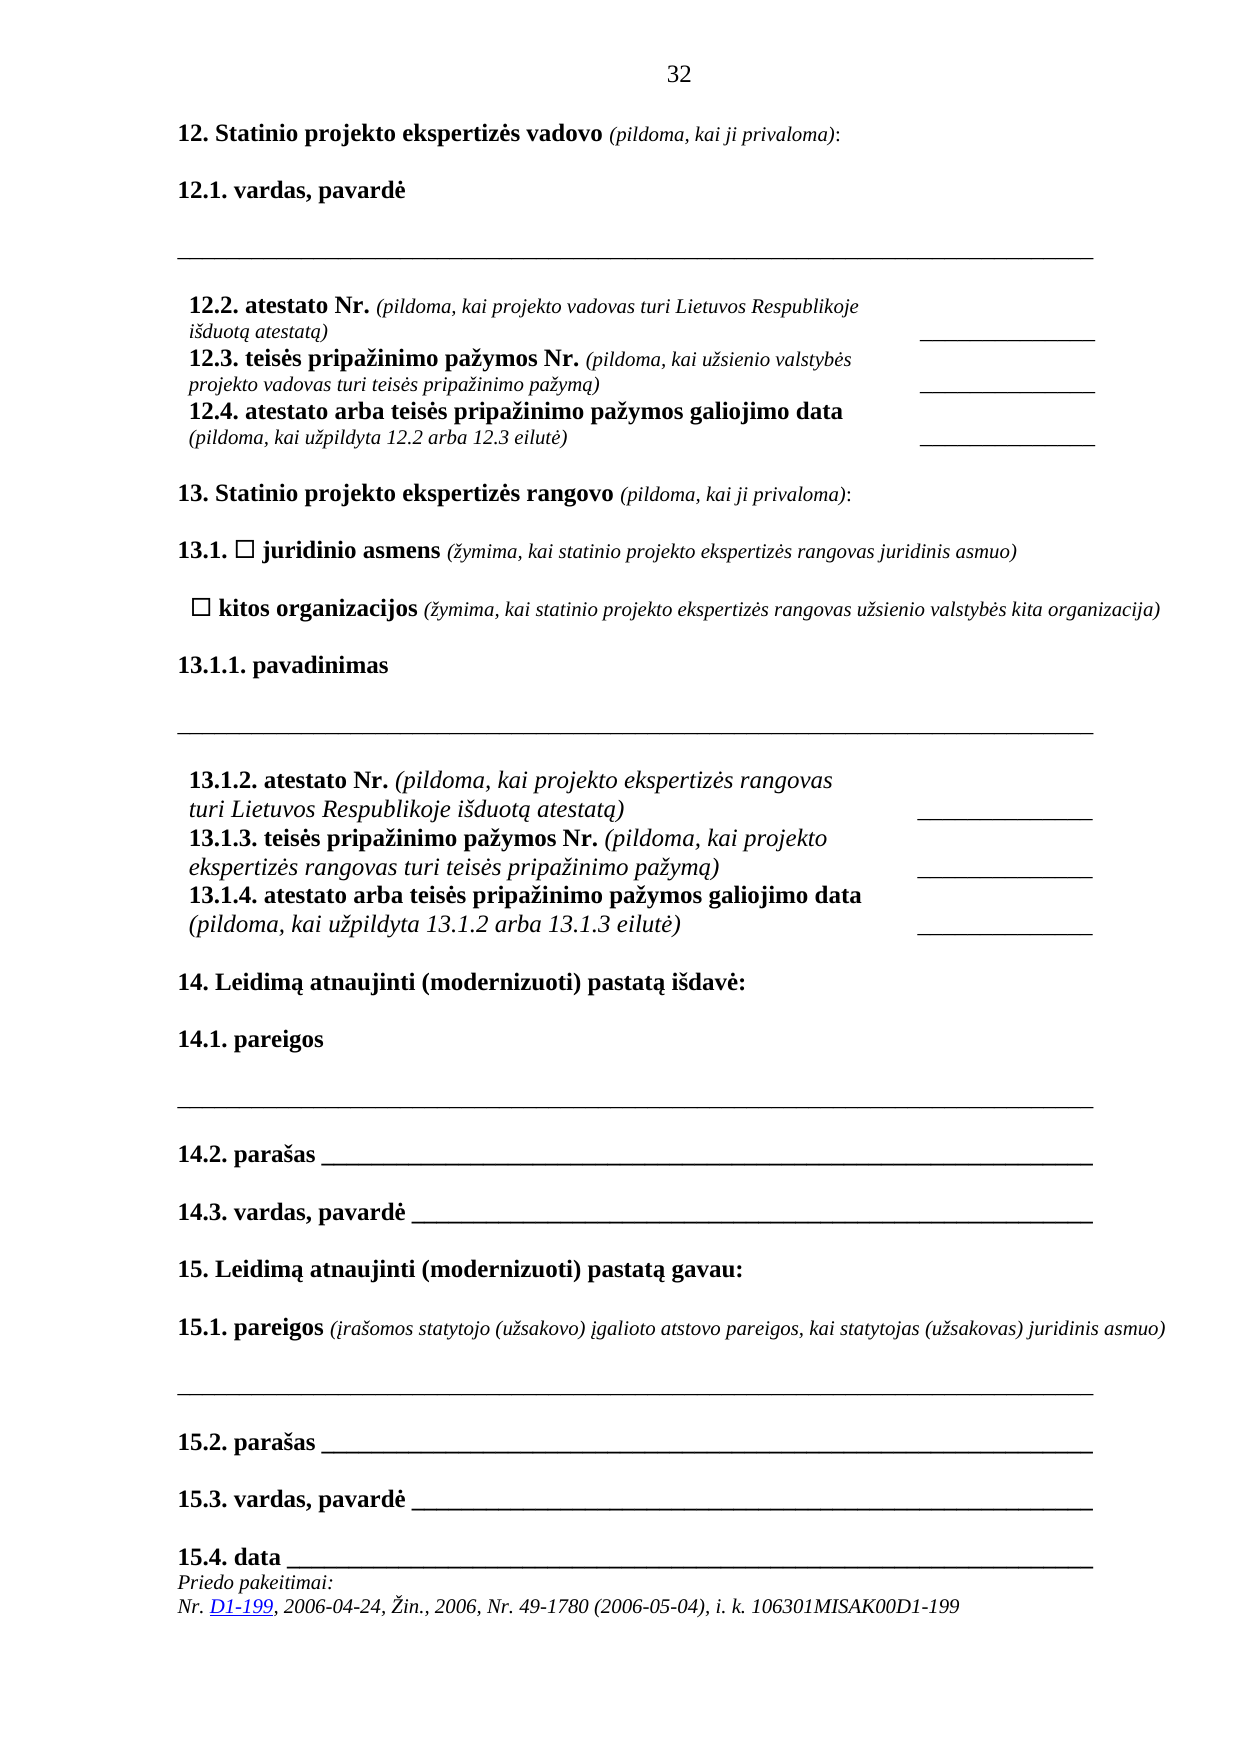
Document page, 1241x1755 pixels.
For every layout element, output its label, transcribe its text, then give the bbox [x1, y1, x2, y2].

table_cell 12.3. teisės pripažinimo pažymos Nr. (pildoma, kai užsienio valstybės projekto vadovas turi teisės pripažinimo pažymą) [177, 344, 893, 396]
table_cell ______________ [888, 823, 1122, 880]
text 15. Leidimą atnaujinti (modernizuoti) pastatą gavau: [177, 1254, 1181, 1283]
text _ [177, 1369, 1181, 1398]
table_header ______________ [893, 291, 1122, 343]
text 12.1. vardas, pavardė [177, 176, 1181, 204]
text 15.3. vardas, pavardė [177, 1484, 1181, 1513]
text _ [177, 708, 1181, 737]
text Priedo pakeitimai: [177, 1570, 1181, 1594]
text Nr. D1-199, 2006-04-24, Žin., 2006, Nr. 49-1780 (2006-05-04), i. k. 106301MISAK00D1-199 [177, 1594, 1181, 1618]
text 14.2. parašas [177, 1139, 1181, 1168]
text 13.1.1. pavadinimas [177, 650, 1181, 679]
table_header 12.2. atestato Nr. (pildoma, kai projekto vadovas turi Lietuvos Respublikoje išduotą atestatą) [177, 291, 893, 343]
text _ [177, 1082, 1181, 1110]
table_header ______________ [888, 765, 1122, 823]
table_cell 13.1.4. atestato arba teisės pripažinimo pažymos galiojimo data (pildoma, kai užpildyta 13.1.2 arba 13.1.3 eilutė) [177, 880, 887, 938]
text 14.1. pareigos [177, 1024, 1181, 1053]
text 13.1. [] juridinio asmens (žymima, kai statinio projekto ekspertizės rangovas juridinis asmuo) [177, 535, 1181, 564]
text 15.1. pareigos (įrašomos statytojo (užsakovo) įgalioto atstovo pareigos, kai statytojas (užsakovas) juridinis asmuo) [177, 1312, 1181, 1340]
text 12. Statinio projekto ekspertizės vadovo (pildoma, kai ji privaloma): [177, 118, 1181, 147]
table_header 13.1.2. atestato Nr. (pildoma, kai projekto ekspertizės rangovas turi Lietuvos Respublikoje išduotą atestatą) [177, 765, 887, 823]
text [] kitos organizacijos (žymima, kai statinio projekto ekspertizės rangovas užsienio valstybės kita organizacija) [190, 593, 1181, 622]
table_cell 12.4. atestato arba teisės pripažinimo pažymos galiojimo data (pildoma, kai užpildyta 12.2 arba 12.3 eilutė) [177, 396, 893, 449]
table_cell ______________ [893, 396, 1122, 449]
text _ [177, 233, 1181, 262]
table_cell ______________ [888, 880, 1122, 938]
table_cell 13.1.3. teisės pripažinimo pažymos Nr. (pildoma, kai projekto ekspertizės rangovas turi teisės pripažinimo pažymą) [177, 823, 887, 880]
table_cell ______________ [893, 344, 1122, 396]
text 15.4. data [177, 1542, 1181, 1570]
text 14.3. vardas, pavardė [177, 1197, 1181, 1225]
text 14. Leidimą atnaujinti (modernizuoti) pastatą išdavė: [177, 967, 1181, 995]
text 15.2. parašas [177, 1427, 1181, 1455]
text 13. Statinio projekto ekspertizės rangovo (pildoma, kai ji privaloma): [177, 478, 1181, 507]
